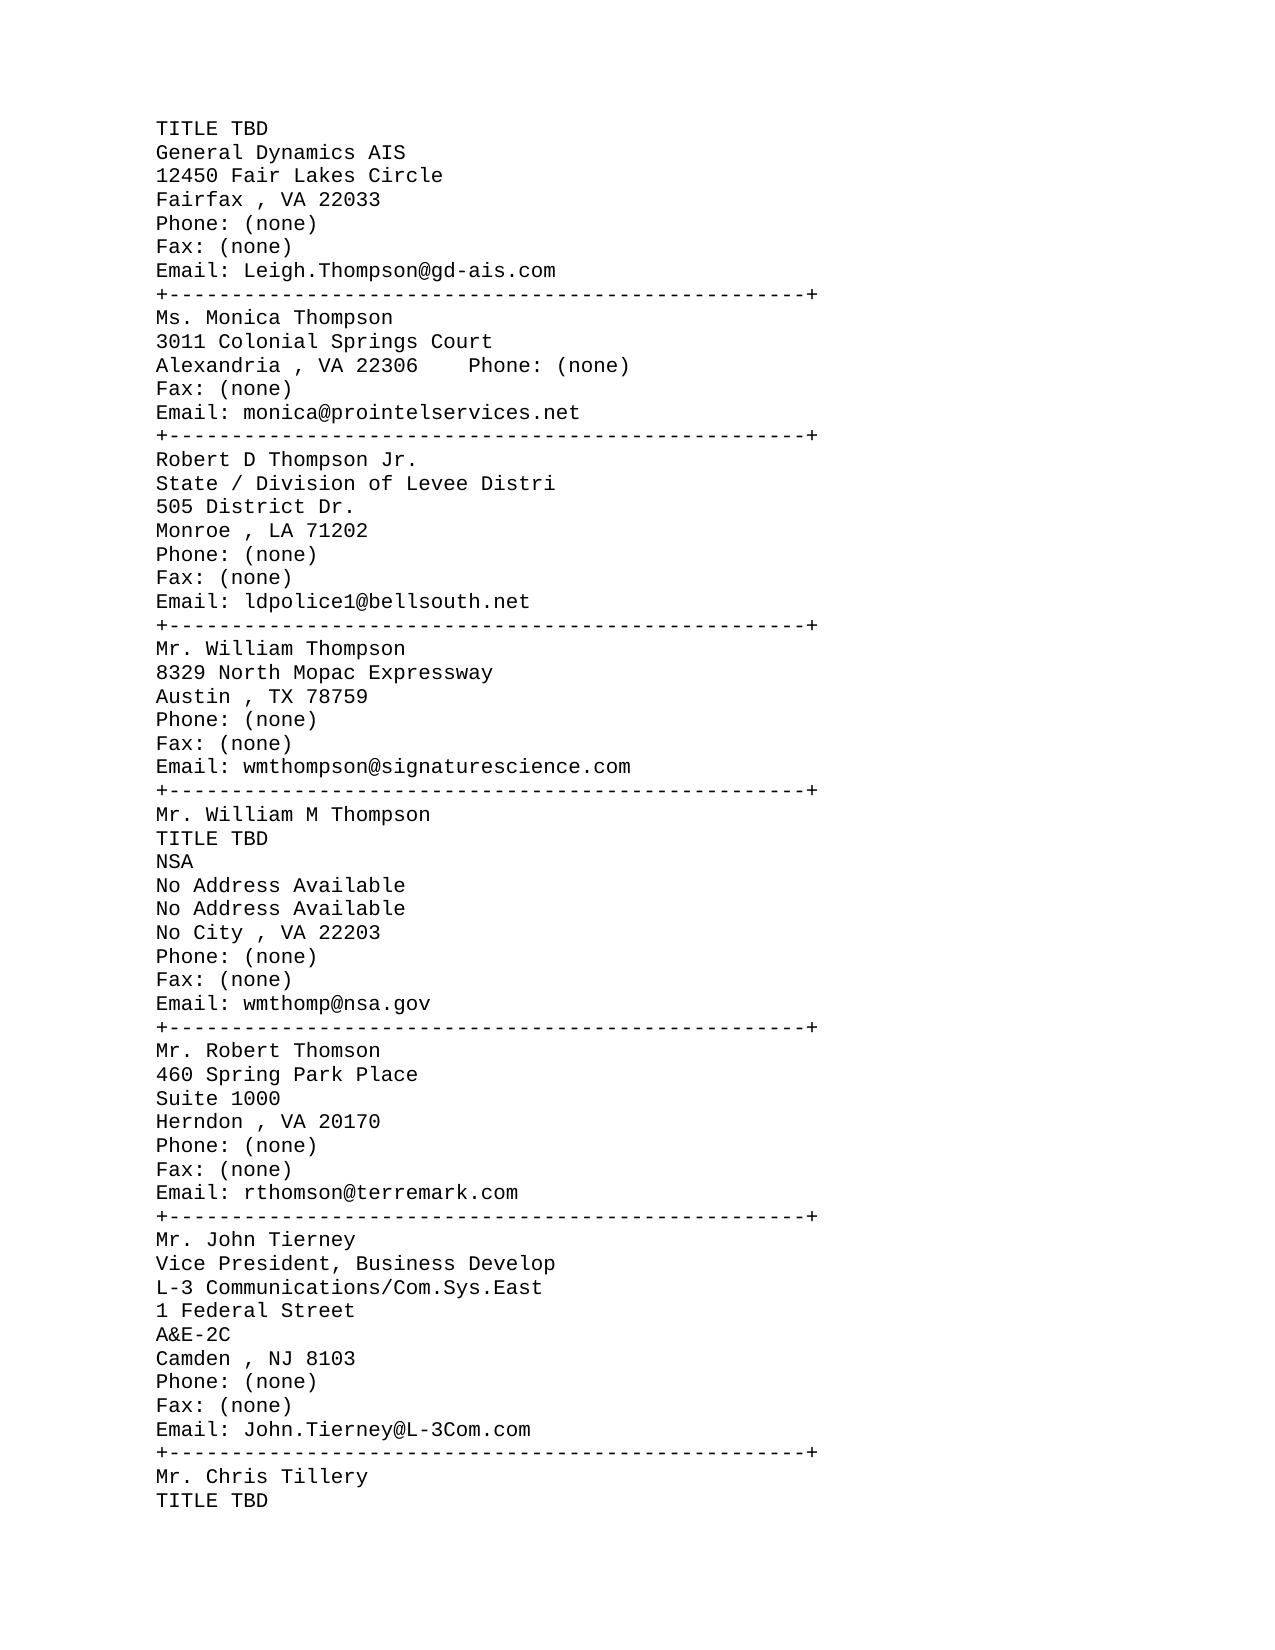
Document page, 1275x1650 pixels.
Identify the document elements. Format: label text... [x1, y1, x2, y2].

text 12450 Fair Lakes Circle [118, 165, 1157, 189]
text Email: monica@prointelservices.net [118, 402, 1157, 426]
text Fax: (none) [118, 236, 1157, 260]
text Mr. John Tierney [118, 1229, 1157, 1253]
text Fax: (none) [118, 733, 1157, 757]
text Phone: (none) [118, 544, 1157, 567]
text 1 Federal Street [118, 1300, 1157, 1324]
text +---------------------------------------------------+ [118, 426, 1157, 449]
text Phone: (none) [118, 1371, 1157, 1395]
text 3011 Colonial Springs Court [118, 331, 1157, 354]
text Email: John.Tierney@L-3Com.com [118, 1419, 1157, 1442]
text Herndon , VA 20170 [118, 1111, 1157, 1135]
text Phone: (none) [118, 1135, 1157, 1158]
text +---------------------------------------------------+ [118, 615, 1157, 638]
text +---------------------------------------------------+ [118, 284, 1157, 307]
text Alexandria , VA 22306 Phone: (none) [118, 354, 1157, 378]
text Monroe , LA 71202 [118, 520, 1157, 544]
text Vice President, Business Develop [118, 1253, 1157, 1277]
text Austin , TX 78759 [118, 686, 1157, 709]
text No Address Available [118, 898, 1157, 922]
text Robert D Thompson Jr. [118, 449, 1157, 473]
text L-3 Communications/Com.Sys.East [118, 1277, 1157, 1300]
text Email: wmthomp@nsa.gov [118, 993, 1157, 1017]
text Mr. Robert Thomson [118, 1040, 1157, 1064]
text Mr. William M Thompson [118, 804, 1157, 827]
text State / Division of Levee Distri [118, 473, 1157, 496]
text Email: ldpolice1@bellsouth.net [118, 591, 1157, 615]
text Fax: (none) [118, 969, 1157, 993]
text Fax: (none) [118, 378, 1157, 402]
text +---------------------------------------------------+ [118, 1206, 1157, 1229]
text Fax: (none) [118, 1158, 1157, 1182]
text A&E-2C [118, 1324, 1157, 1348]
text Camden , NJ 8103 [118, 1348, 1157, 1371]
text 460 Spring Park Place [118, 1064, 1157, 1088]
text Mr. William Thompson [118, 638, 1157, 662]
text Phone: (none) [118, 709, 1157, 733]
text Phone: (none) [118, 213, 1157, 236]
text +---------------------------------------------------+ [118, 1017, 1157, 1040]
text No City , VA 22203 [118, 922, 1157, 946]
text Suite 1000 [118, 1088, 1157, 1111]
text +---------------------------------------------------+ [118, 780, 1157, 804]
text Email: rthomson@terremark.com [118, 1182, 1157, 1206]
text TITLE TBD [118, 1489, 1157, 1513]
text +---------------------------------------------------+ [118, 1442, 1157, 1466]
text Fairfax , VA 22033 [118, 189, 1157, 213]
text TITLE TBD [118, 118, 1157, 142]
text 505 District Dr. [118, 496, 1157, 520]
text TITLE TBD [118, 827, 1157, 851]
text No Address Available [118, 875, 1157, 898]
text Email: Leigh.Thompson@gd-ais.com [118, 260, 1157, 284]
text NSA [118, 851, 1157, 875]
text Fax: (none) [118, 567, 1157, 591]
text General Dynamics AIS [118, 142, 1157, 165]
text 8329 North Mopac Expressway [118, 662, 1157, 686]
text Phone: (none) [118, 946, 1157, 969]
text Fax: (none) [118, 1395, 1157, 1419]
text Ms. Monica Thompson [118, 307, 1157, 331]
text Mr. Chris Tillery [118, 1466, 1157, 1489]
text Email: wmthompson@signaturescience.com [118, 757, 1157, 780]
